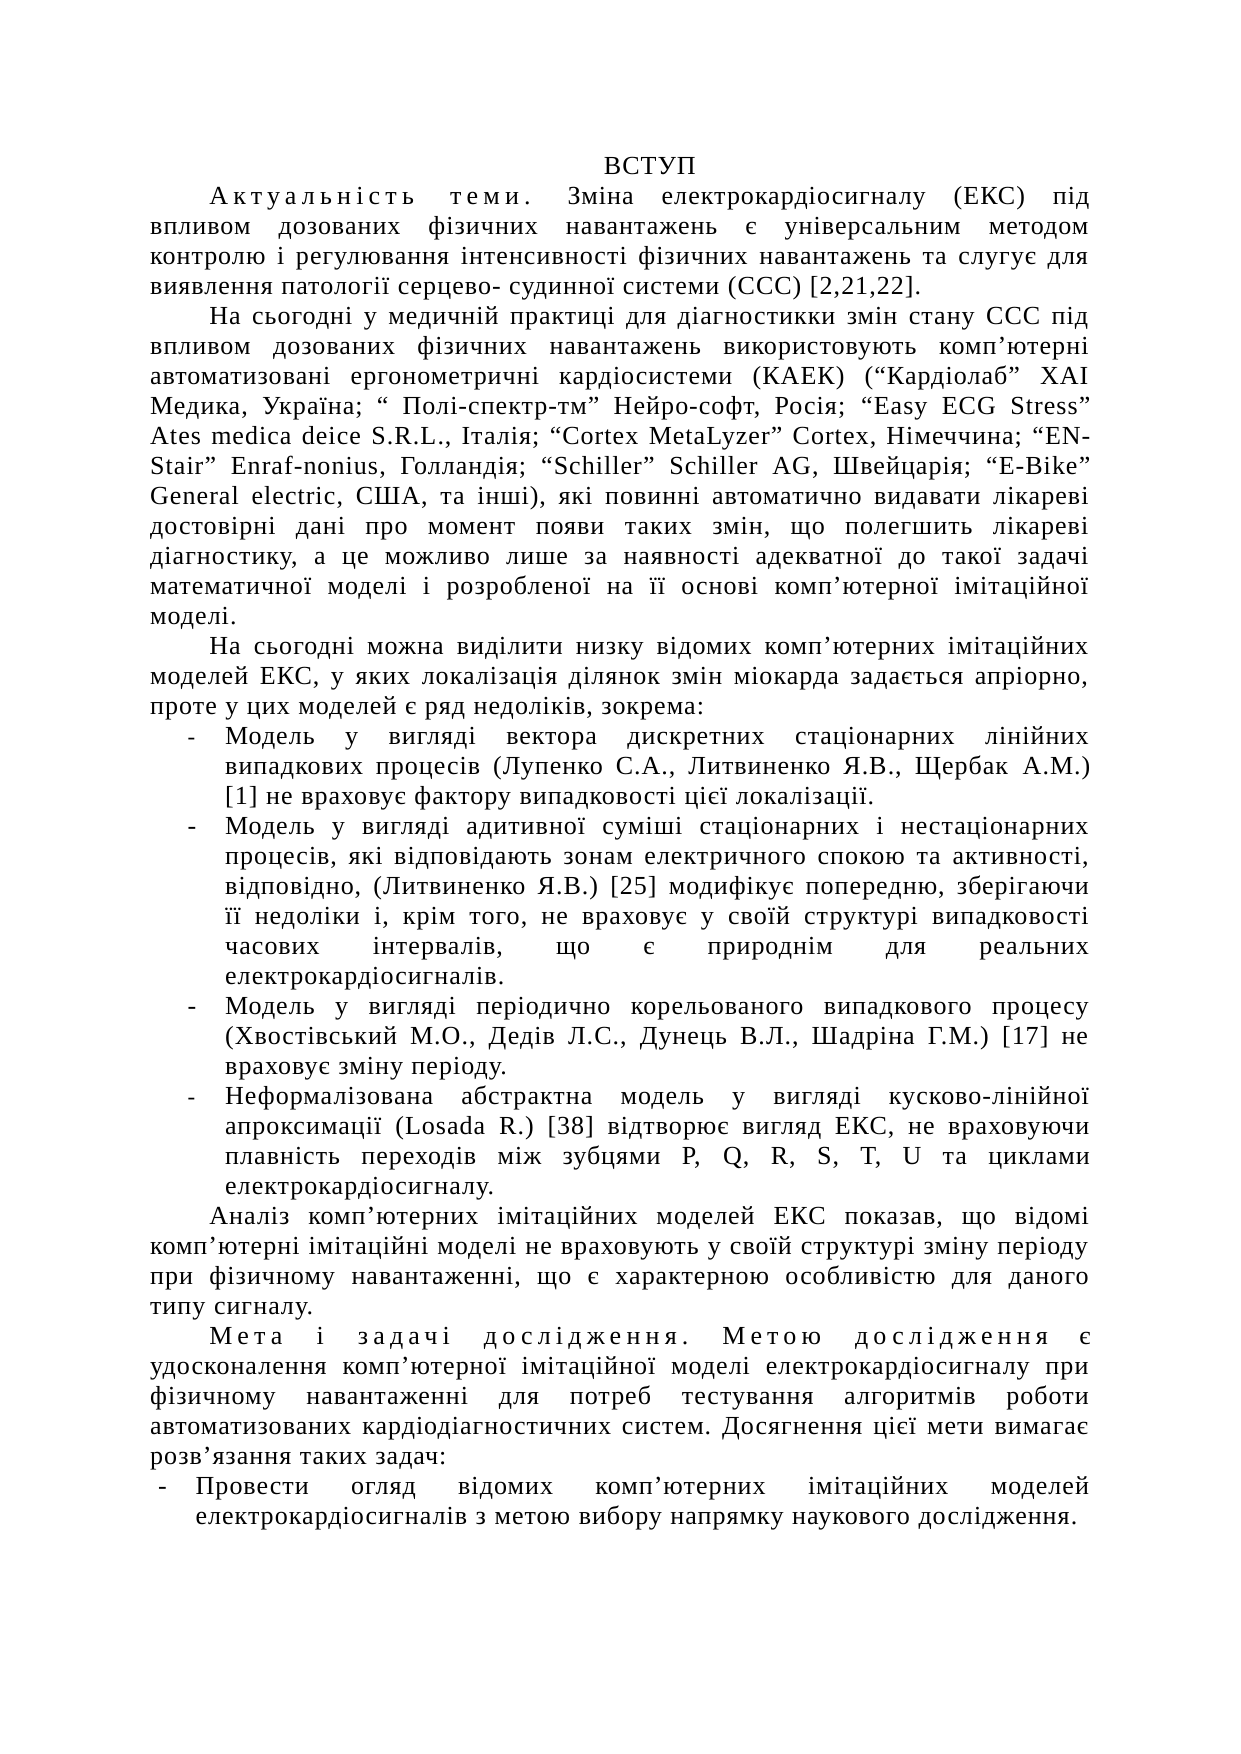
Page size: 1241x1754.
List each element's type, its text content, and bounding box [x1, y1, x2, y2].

text На сьогодні у медичній практиці для діагностикки змін стану ССС під впливом дозованих фізичних навантажень використовують комп’ютерні автоматизовані ергонометричні кардіосистеми (КАЕК) (“Кардіолаб” ХАІ Медика, Україна; “ Полі-спектр-тм” Нейро-софт, Росія; “Easy ECG Stress” Ates medica deice S.R.L., Італія; “Cortex MetaLyzer” Cortex, Німеччина; “EN-Stair” Enraf-nonius, Голландія; “Schiller” Schiller AG, Швейцарія; “E-Bike” General electric, США, та інші), які повинні автоматично видавати лікареві достовірні дані про момент появи таких змін, що полегшить лікареві діагностику, а це можливо лише за наявності адекватної до такої задачі математичної моделі і розробленої на її основі комп’ютерної імітаційної моделі. [150, 300, 1090, 630]
list Провести огляд відомих комп’ютерних імітаційних моделей електрокардіосигналів з метою вибору напрямку наукового дослідження. [158, 1470, 1090, 1530]
list Модель у вигляді вектора дискретних стаціонарних лінійних випадкових процесів (Лупенко С.А., Литвиненко Я.В., Щербак A.M.) [1] не враховує фактору випадковості цієї локалізації. [187, 720, 1090, 810]
text Актуальність теми. Зміна електрокардіосигналу (ЕКС) під впливом дозованих фізичних навантажень є універсальним методом контролю і регулювання інтенсивності фізичних навантажень та слугує для виявлення патології серцево- судинної системи (ССС) [2,21,22]. [150, 180, 1090, 300]
text На сьогодні можна виділити низку відомих комп’ютерних імітаційних моделей ЕКС, у яких локалізація ділянок змін міокарда задається апріорно, проте у цих моделей є ряд недоліків, зокрема: [150, 630, 1090, 720]
text ВСТУП [150, 150, 1090, 180]
text Аналіз комп’ютерних імітаційних моделей ЕКС показав, що відомі комп’ютерні імітаційні моделі не враховують у своїй структурі зміну періоду при фізичному навантаженні, що є характерною особливістю для даного типу сигналу. [150, 1200, 1090, 1320]
list Модель у вигляді адитивної суміші стаціонарних і нестаціонарних процесів, які відповідають зонам електричного спокою та активності, відповідно, (Литвиненко Я.В.) [25] модифікує попередню, зберігаючи її недоліки і, крім того, не враховує у своїй структурі випадковості часових інтервалів, що є природнім для реальних електрокардіосигналів. [187, 810, 1090, 990]
text Мета і задачі дослідження. Метою дослідження є удосконалення комп’ютерної імітаційної моделі електрокардіосигналу при фізичному навантаженні для потреб тестування алгоритмів роботи автоматизованих кардіодіагностичних систем. Досягнення цієї мети вимагає розв’язання таких задач: [150, 1320, 1090, 1470]
list Модель у вигляді періодично корельованого випадкового процесу (Хвостівський М.О., Дедів Л.С., Дунець В.Л., Шадріна Г.М.) [17] не враховує зміну періоду. [187, 990, 1090, 1080]
list Неформалізована абстрактна модель у вигляді кусково-лінійної апроксимації (Losada R.) [38] відтворює вигляд ЕКС, не враховуючи плавність переходів між зубцями Р, Q, R, S, Т, U та циклами електрокардіосигналу. [187, 1080, 1090, 1200]
